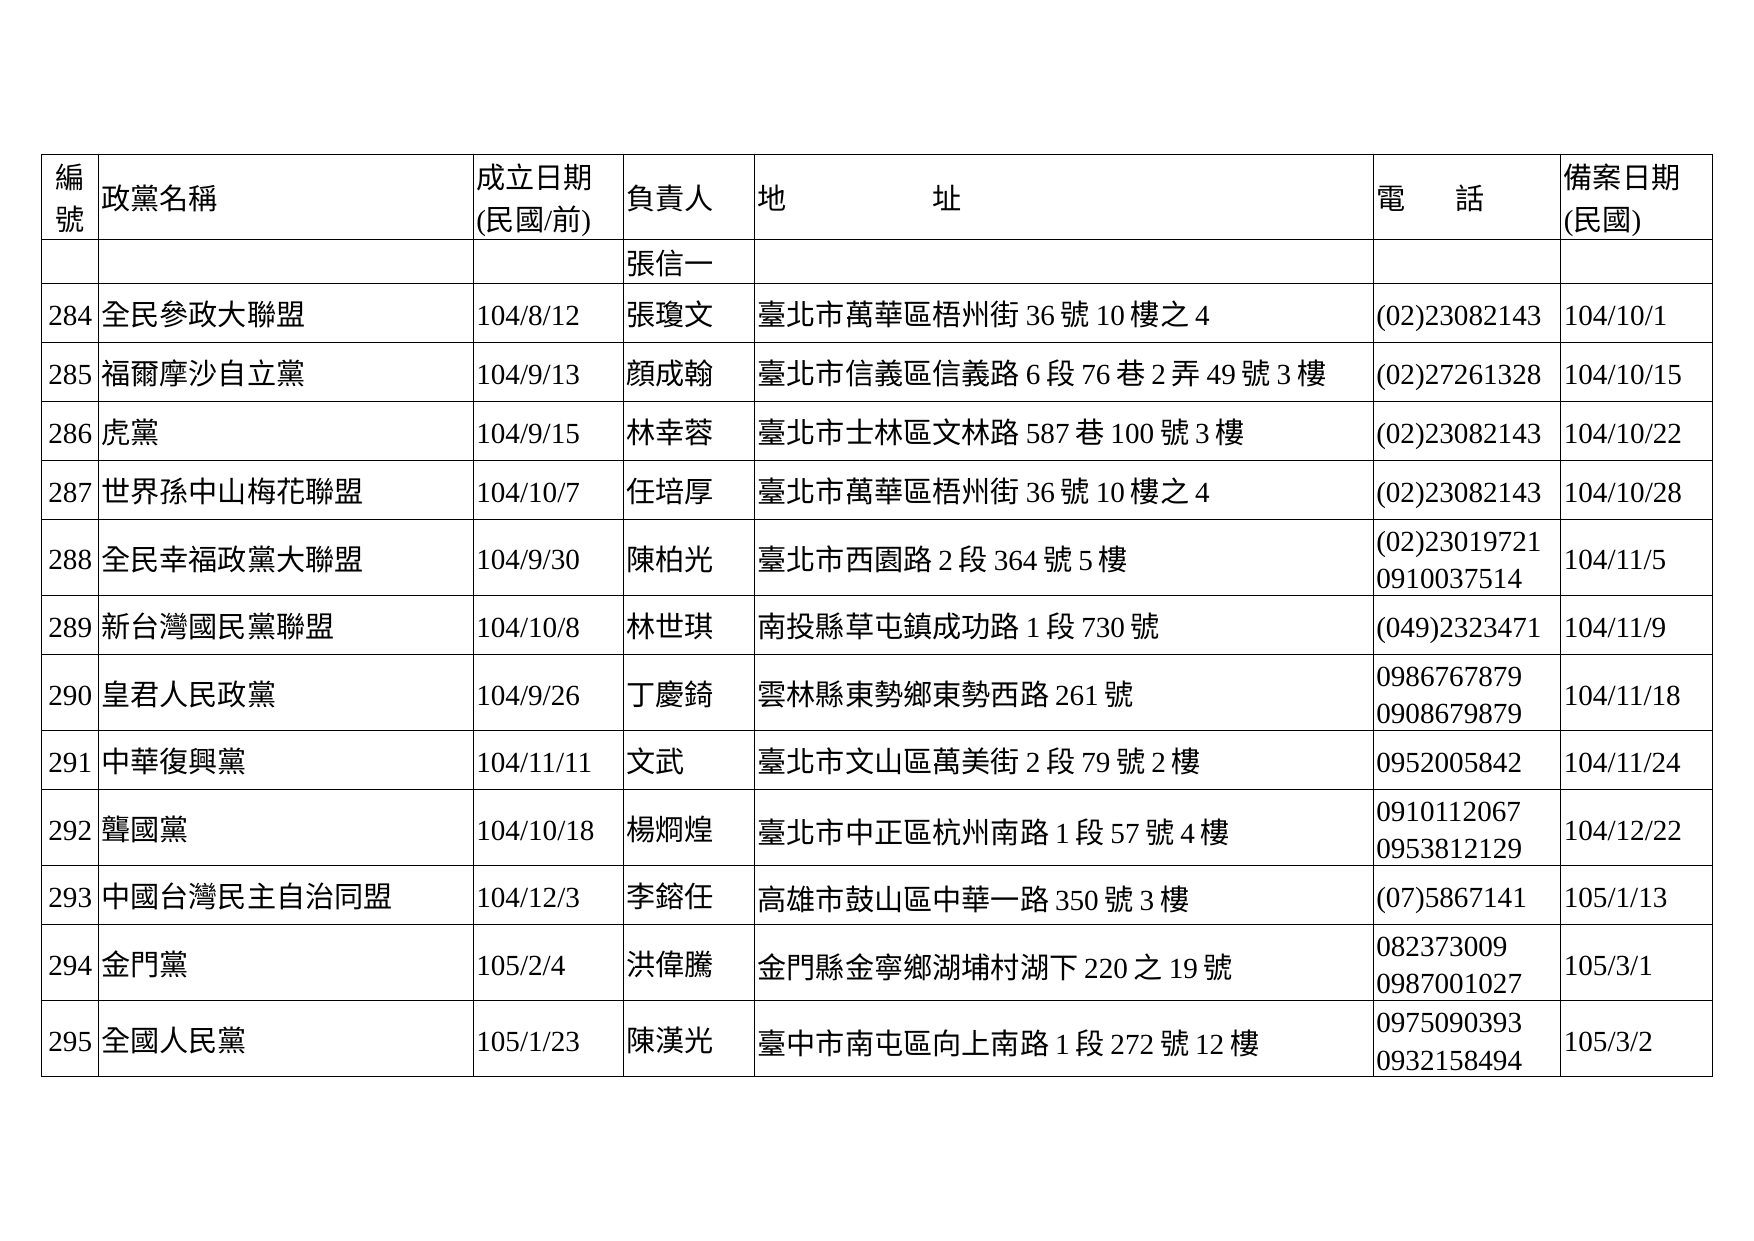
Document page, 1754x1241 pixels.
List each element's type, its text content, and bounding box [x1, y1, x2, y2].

table_cell 高雄市鼓山區中華一路350號3樓 [755, 866, 1373, 924]
table_header 電 話 [1374, 155, 1560, 239]
table_cell [474, 240, 623, 282]
table_cell 104/10/22 [1561, 402, 1712, 460]
table_cell 104/11/18 [1561, 655, 1712, 730]
table_cell 新台灣國民黨聯盟 [99, 596, 473, 654]
table_cell 洪偉騰 [624, 925, 754, 1000]
table_cell 104/9/30 [474, 520, 623, 595]
table_cell 295 [42, 1001, 98, 1076]
table_cell 104/8/12 [474, 284, 623, 342]
table_cell 林世琪 [624, 596, 754, 654]
table_header 政黨名稱 [99, 155, 473, 239]
table_cell 福爾摩沙自立黨 [99, 343, 473, 401]
table_cell [42, 240, 98, 282]
table_cell 臺北市萬華區梧州街36號10樓之4 [755, 461, 1373, 519]
table_cell 臺北市西園路2段364號5樓 [755, 520, 1373, 595]
table_cell [1374, 240, 1560, 282]
table_cell 104/10/18 [474, 790, 623, 865]
table_cell 臺北市士林區文林路587巷100號3樓 [755, 402, 1373, 460]
table_cell 雲林縣東勢鄉東勢西路261號 [755, 655, 1373, 730]
table_cell 陳柏光 [624, 520, 754, 595]
table_cell 文武 [624, 731, 754, 789]
table_cell 104/11/11 [474, 731, 623, 789]
table_cell 289 [42, 596, 98, 654]
table_cell 284 [42, 284, 98, 342]
table_cell 104/10/8 [474, 596, 623, 654]
table_cell 105/3/1 [1561, 925, 1712, 1000]
table_header 備案日期 (民國) [1561, 155, 1712, 239]
table_cell 104/11/5 [1561, 520, 1712, 595]
table_cell 104/10/7 [474, 461, 623, 519]
table_cell 288 [42, 520, 98, 595]
table_cell 082373009 0987001027 [1374, 925, 1560, 1000]
table_cell 張瓊文 [624, 284, 754, 342]
table_cell 臺北市文山區萬美街2段79號2樓 [755, 731, 1373, 789]
table_cell 104/9/13 [474, 343, 623, 401]
table_cell [1561, 240, 1712, 282]
table_cell 286 [42, 402, 98, 460]
table_cell 中華復興黨 [99, 731, 473, 789]
table_cell 104/12/22 [1561, 790, 1712, 865]
table_cell 丁慶錡 [624, 655, 754, 730]
table_cell 104/9/26 [474, 655, 623, 730]
table_cell 世界孫中山梅花聯盟 [99, 461, 473, 519]
table_cell 李鎔任 [624, 866, 754, 924]
table_cell 0952005842 [1374, 731, 1560, 789]
table_header 編號 [42, 155, 98, 239]
table_cell 104/11/24 [1561, 731, 1712, 789]
table_cell 104/10/15 [1561, 343, 1712, 401]
table_cell [99, 240, 473, 282]
table_cell 金門縣金寧鄉湖埔村湖下220之19號 [755, 925, 1373, 1000]
table_cell 292 [42, 790, 98, 865]
table_header 負責人 [624, 155, 754, 239]
table_cell 皇君人民政黨 [99, 655, 473, 730]
table_cell 0910112067 0953812129 [1374, 790, 1560, 865]
table_cell (07)5867141 [1374, 866, 1560, 924]
table_cell (02)23082143 [1374, 461, 1560, 519]
table_cell 290 [42, 655, 98, 730]
table_cell 0986767879 0908679879 [1374, 655, 1560, 730]
table_cell 294 [42, 925, 98, 1000]
table_cell 全民參政大聯盟 [99, 284, 473, 342]
table_cell 105/2/4 [474, 925, 623, 1000]
table_cell 287 [42, 461, 98, 519]
table_cell 104/12/3 [474, 866, 623, 924]
table_cell 臺北市中正區杭州南路1段57號4樓 [755, 790, 1373, 865]
table_cell 任培厚 [624, 461, 754, 519]
table_cell 104/10/28 [1561, 461, 1712, 519]
table_cell 0975090393 0932158494 [1374, 1001, 1560, 1076]
table_cell 全國人民黨 [99, 1001, 473, 1076]
table_cell 全民幸福政黨大聯盟 [99, 520, 473, 595]
table_header 地 址 [755, 155, 1373, 239]
table_cell 張信一 [624, 240, 754, 282]
table_cell 105/3/2 [1561, 1001, 1712, 1076]
table_cell 楊烱煌 [624, 790, 754, 865]
table_cell 291 [42, 731, 98, 789]
table_cell 105/1/23 [474, 1001, 623, 1076]
table_cell (02)27261328 [1374, 343, 1560, 401]
table_cell (02)23019721 0910037514 [1374, 520, 1560, 595]
table_cell 聾國黨 [99, 790, 473, 865]
table_cell (049)2323471 [1374, 596, 1560, 654]
table_cell [755, 240, 1373, 282]
table_cell (02)23082143 [1374, 284, 1560, 342]
table_cell 臺中市南屯區向上南路1段272號12樓 [755, 1001, 1373, 1076]
table_cell 臺北市信義區信義路6段76巷2弄49號3樓 [755, 343, 1373, 401]
table_cell 南投縣草屯鎮成功路1段730號 [755, 596, 1373, 654]
table_cell 285 [42, 343, 98, 401]
table_cell 林幸蓉 [624, 402, 754, 460]
table_cell (02)23082143 [1374, 402, 1560, 460]
table_cell 104/9/15 [474, 402, 623, 460]
table_cell 虎黨 [99, 402, 473, 460]
table_cell 陳漢光 [624, 1001, 754, 1076]
table_cell 105/1/13 [1561, 866, 1712, 924]
table_header 成立日期 (民國/前) [474, 155, 623, 239]
table_cell 顔成翰 [624, 343, 754, 401]
table_cell 臺北市萬華區梧州街36號10樓之4 [755, 284, 1373, 342]
table_cell 293 [42, 866, 98, 924]
table_cell 104/11/9 [1561, 596, 1712, 654]
table_cell 中國台灣民主自治同盟 [99, 866, 473, 924]
table_cell 104/10/1 [1561, 284, 1712, 342]
table_cell 金門黨 [99, 925, 473, 1000]
